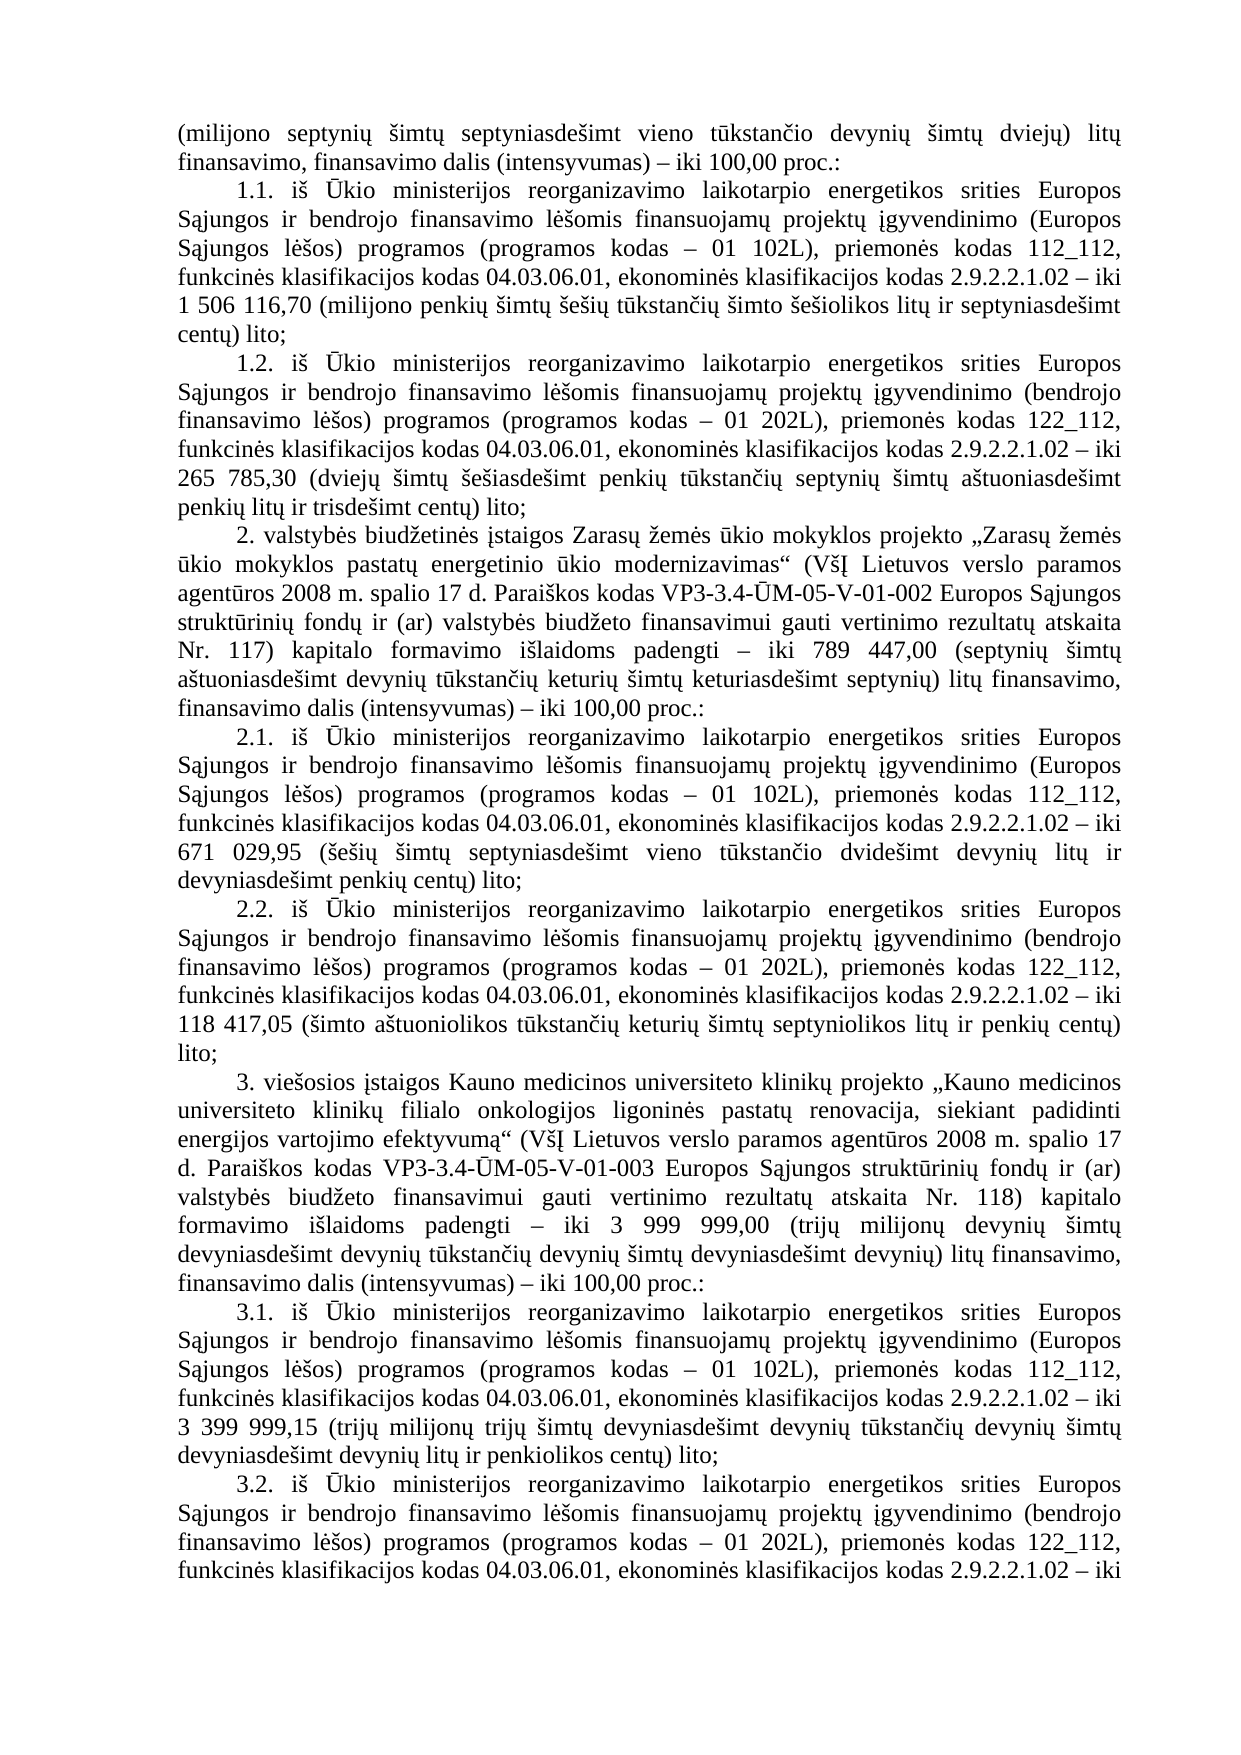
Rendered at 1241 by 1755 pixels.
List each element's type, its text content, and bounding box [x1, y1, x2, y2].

text 3.2. iš Ūkio ministerijos reorganizavimo laikotarpio energetikos srities Europos Sąjungos ir bendrojo finansavimo lėšomis finansuojamų projektų įgyvendinimo (bendrojo finansavimo lėšos) programos (programos kodas – 01 202L), priemonės kodas 122_112, funkcinės klasifikacijos kodas 04.03.06.01, ekonominės klasifikacijos kodas 2.9.2.2.1.02 – iki [177, 1469, 1122, 1584]
text 2.1. iš Ūkio ministerijos reorganizavimo laikotarpio energetikos srities Europos Sąjungos ir bendrojo finansavimo lėšomis finansuojamų projektų įgyvendinimo (Europos Sąjungos lėšos) programos (programos kodas – 01 102L), priemonės kodas 112_112, funkcinės klasifikacijos kodas 04.03.06.01, ekonominės klasifikacijos kodas 2.9.2.2.1.02 – iki 671 029,95 (šešių šimtų septyniasdešimt vieno tūkstančio dvidešimt devynių litų ir devyniasdešimt penkių centų) lito; [177, 722, 1122, 894]
text 2. valstybės biudžetinės įstaigos Zarasų žemės ūkio mokyklos projekto „Zarasų žemės ūkio mokyklos pastatų energetinio ūkio modernizavimas“ (VšĮ Lietuvos verslo paramos agentūros 2008 m. spalio 17 d. Paraiškos kodas VP3-3.4-ŪM-05-V-01-002 Europos Sąjungos struktūrinių fondų ir (ar) valstybės biudžeto finansavimui gauti vertinimo rezultatų atskaita Nr. 117) kapitalo formavimo išlaidoms padengti – iki 789 447,00 (septynių šimtų aštuoniasdešimt devynių tūkstančių keturių šimtų keturiasdešimt septynių) litų finansavimo, finansavimo dalis (intensyvumas) – iki 100,00 proc.: [177, 521, 1122, 722]
text 2.2. iš Ūkio ministerijos reorganizavimo laikotarpio energetikos srities Europos Sąjungos ir bendrojo finansavimo lėšomis finansuojamų projektų įgyvendinimo (bendrojo finansavimo lėšos) programos (programos kodas – 01 202L), priemonės kodas 122_112, funkcinės klasifikacijos kodas 04.03.06.01, ekonominės klasifikacijos kodas 2.9.2.2.1.02 – iki 118 417,05 (šimto aštuoniolikos tūkstančių keturių šimtų septyniolikos litų ir penkių centų) lito; [177, 894, 1122, 1067]
text 3. viešosios įstaigos Kauno medicinos universiteto klinikų projekto „Kauno medicinos universiteto klinikų filialo onkologijos ligoninės pastatų renovacija, siekiant padidinti energijos vartojimo efektyvumą“ (VšĮ Lietuvos verslo paramos agentūros 2008 m. spalio 17 d. Paraiškos kodas VP3-3.4-ŪM-05-V-01-003 Europos Sąjungos struktūrinių fondų ir (ar) valstybės biudžeto finansavimui gauti vertinimo rezultatų atskaita Nr. 118) kapitalo formavimo išlaidoms padengti – iki 3 999 999,00 (trijų milijonų devynių šimtų devyniasdešimt devynių tūkstančių devynių šimtų devyniasdešimt devynių) litų finansavimo, finansavimo dalis (intensyvumas) – iki 100,00 proc.: [177, 1067, 1122, 1297]
text 1.2. iš Ūkio ministerijos reorganizavimo laikotarpio energetikos srities Europos Sąjungos ir bendrojo finansavimo lėšomis finansuojamų projektų įgyvendinimo (bendrojo finansavimo lėšos) programos (programos kodas – 01 202L), priemonės kodas 122_112, funkcinės klasifikacijos kodas 04.03.06.01, ekonominės klasifikacijos kodas 2.9.2.2.1.02 – iki 265 785,30 (dviejų šimtų šešiasdešimt penkių tūkstančių septynių šimtų aštuoniasdešimt penkių litų ir trisdešimt centų) lito; [177, 348, 1122, 521]
text 3.1. iš Ūkio ministerijos reorganizavimo laikotarpio energetikos srities Europos Sąjungos ir bendrojo finansavimo lėšomis finansuojamų projektų įgyvendinimo (Europos Sąjungos lėšos) programos (programos kodas – 01 102L), priemonės kodas 112_112, funkcinės klasifikacijos kodas 04.03.06.01, ekonominės klasifikacijos kodas 2.9.2.2.1.02 – iki 3 399 999,15 (trijų milijonų trijų šimtų devyniasdešimt devynių tūkstančių devynių šimtų devyniasdešimt devynių litų ir penkiolikos centų) lito; [177, 1297, 1122, 1469]
text 1.1. iš Ūkio ministerijos reorganizavimo laikotarpio energetikos srities Europos Sąjungos ir bendrojo finansavimo lėšomis finansuojamų projektų įgyvendinimo (Europos Sąjungos lėšos) programos (programos kodas – 01 102L), priemonės kodas 112_112, funkcinės klasifikacijos kodas 04.03.06.01, ekonominės klasifikacijos kodas 2.9.2.2.1.02 – iki 1 506 116,70 (milijono penkių šimtų šešių tūkstančių šimto šešiolikos litų ir septyniasdešimt centų) lito; [177, 176, 1122, 348]
text (milijono septynių šimtų septyniasdešimt vieno tūkstančio devynių šimtų dviejų) litų finansavimo, finansavimo dalis (intensyvumas) – iki 100,00 proc.: [177, 118, 1122, 176]
